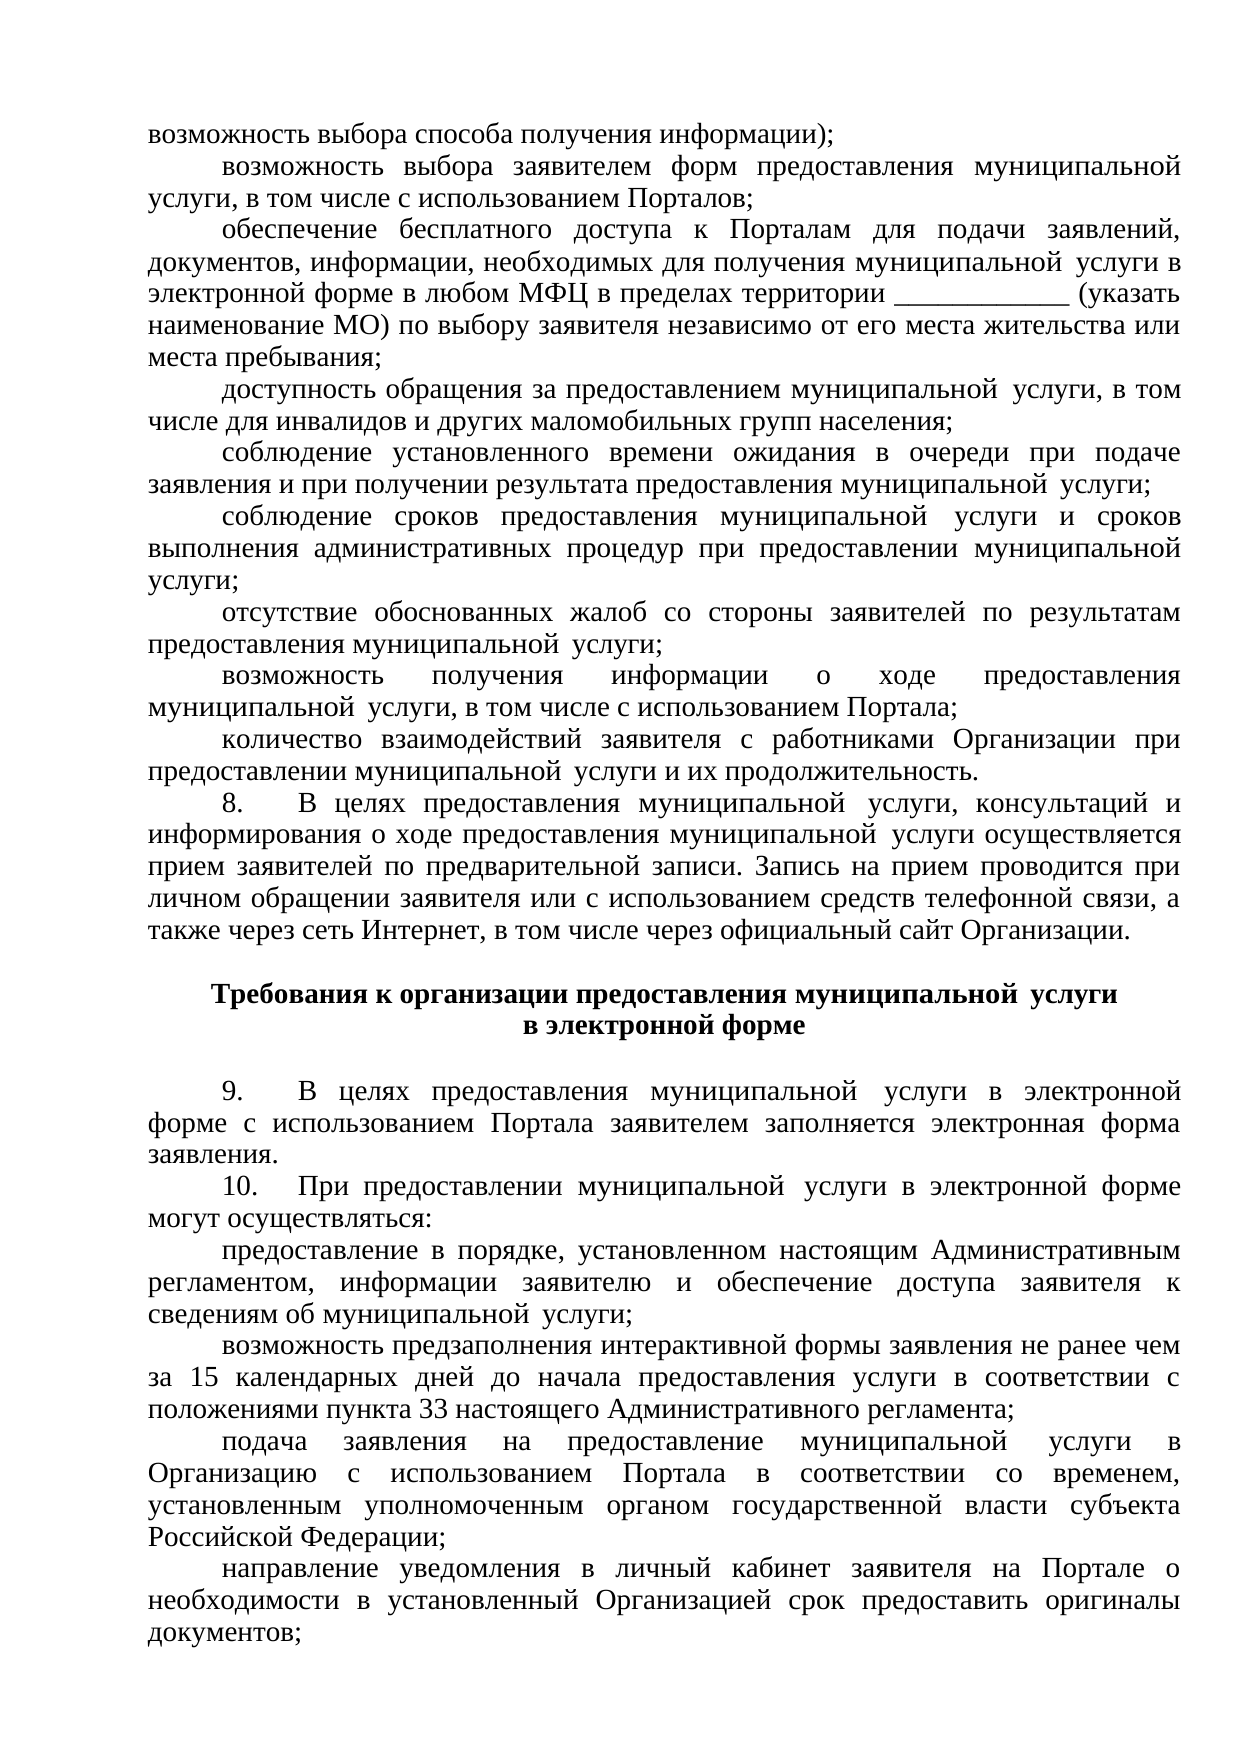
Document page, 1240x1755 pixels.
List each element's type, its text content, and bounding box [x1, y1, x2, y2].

text предоставление в порядке, установленном настоящим Административным регламентом, информации заявителю и обеспечение доступа заявителя к сведениям об муниципальной услуги; [148, 1234, 1181, 1329]
list В целях предоставления муниципальной услуги, консультаций и информирования о ходе предоставления муниципальной услуги осуществляется прием заявителей по предварительной записи. Запись на прием проводится при личном обращении заявителя или с использованием средств телефонной связи, а также через сеть Интернет, в том числе через официальный сайт Организации. [148, 787, 1181, 946]
text обеспечение бесплатного доступа к Порталам для подачи заявлений, документов, информации, необходимых для получения муниципальной услуги в электронной форме в любом МФЦ в пределах территории ____________ (указать наименование МО) по выбору заявителя независимо от его места жительства или места пребывания; [148, 213, 1181, 373]
text соблюдение установленного времени ожидания в очереди при подаче заявления и при получении результата предоставления муниципальной услуги; [148, 436, 1181, 500]
text Требования к организации предоставления муниципальной услуги [148, 978, 1181, 1009]
text возможность получения информации о ходе предоставления муниципальной услуги, в том числе с использованием Портала; [148, 659, 1181, 723]
text отсутствие обоснованных жалоб со стороны заявителей по результатам предоставления муниципальной услуги; [148, 596, 1181, 659]
text возможность выбора способа получения информации); [148, 118, 1181, 150]
text количество взаимодействий заявителя с работниками Организации при предоставлении муниципальной услуги и их продолжительность. [148, 723, 1181, 787]
text направление уведомления в личный кабинет заявителя на Портале о необходимости в установленный Организацией срок предоставить оригиналы документов; [148, 1552, 1181, 1648]
text подача заявления на предоставление муниципальной услуги в Организацию с использованием Портала в соответствии со временем, установленным уполномоченным органом государственной власти субъекта Российской Федерации; [148, 1425, 1181, 1552]
text соблюдение сроков предоставления муниципальной услуги и сроков выполнения административных процедур при предоставлении муниципальной услуги; [148, 500, 1181, 596]
list При предоставлении муниципальной услуги в электронной форме могут осуществляться: [148, 1170, 1181, 1234]
text в электронной форме [148, 1009, 1181, 1041]
text доступность обращения за предоставлением муниципальной услуги, в том числе для инвалидов и других маломобильных групп населения; [148, 373, 1181, 436]
list В целях предоставления муниципальной услуги в электронной форме с использованием Портала заявителем заполняется электронная форма заявления. [148, 1075, 1181, 1170]
text возможность предзаполнения интерактивной формы заявления не ранее чем за 15 календарных дней до начала предоставления услуги в соответствии с положениями пункта 33 настоящего Административного регламента; [148, 1329, 1181, 1425]
text возможность выбора заявителем форм предоставления муниципальной услуги, в том числе с использованием Порталов; [148, 150, 1181, 213]
